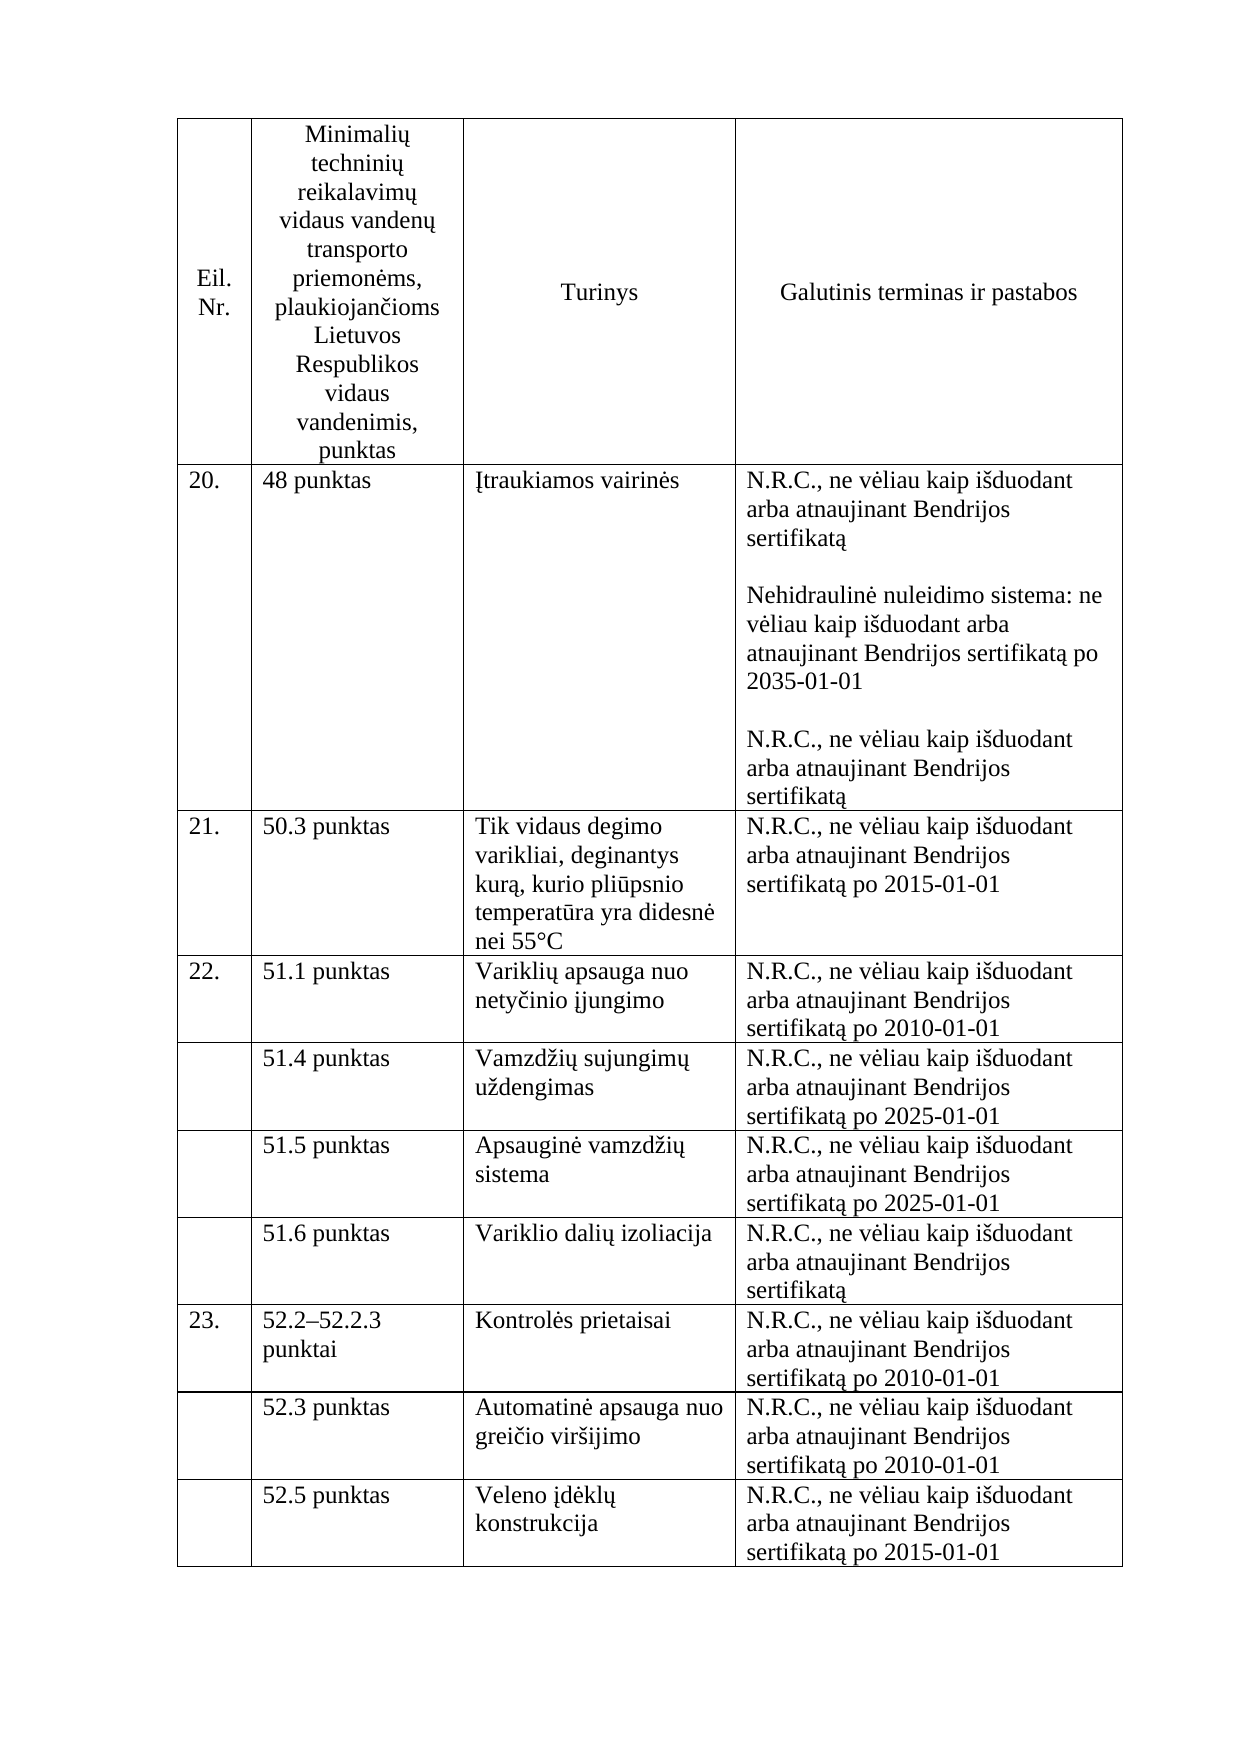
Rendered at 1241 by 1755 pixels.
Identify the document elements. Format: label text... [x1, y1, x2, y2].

table_cell N.R.C., ne vėliau kaip išduodant arba atnaujinant Bendrijos sertifikatą po 2010-01-01 [736, 1393, 1122, 1479]
table_cell Variklio dalių izoliacija [464, 1218, 735, 1304]
table_cell [178, 1043, 251, 1129]
table_cell Veleno įdėklų konstrukcija [464, 1480, 735, 1566]
table_header Turinys [464, 119, 735, 464]
table_cell N.R.C., ne vėliau kaip išduodant arba atnaujinant Bendrijos sertifikatą po 2010-01-01 [736, 956, 1122, 1042]
table_cell [178, 1480, 251, 1566]
table_cell 22. [178, 956, 251, 1042]
table_cell Apsauginė vamzdžių sistema [464, 1131, 735, 1217]
table_cell Įtraukiamos vairinės [464, 465, 735, 810]
table_cell 21. [178, 811, 251, 955]
table_cell N.R.C., ne vėliau kaip išduodant arba atnaujinant Bendrijos sertifikatą po 2025-01-01 [736, 1043, 1122, 1129]
table_header Eil. Nr. [178, 119, 251, 464]
table_cell Tik vidaus degimo varikliai, deginantys kurą, kurio pliūpsnio temperatūra yra didesnė nei 55°C [464, 811, 735, 955]
table_cell 51.4 punktas [252, 1043, 463, 1129]
table_cell Kontrolės prietaisai [464, 1305, 735, 1391]
table_header Galutinis terminas ir pastabos [736, 119, 1122, 464]
table_cell 20. [178, 465, 251, 810]
table_cell N.R.C., ne vėliau kaip išduodant arba atnaujinant Bendrijos sertifikatą po 2015-01-01 [736, 811, 1122, 955]
table_cell 52.2–52.2.3 punktai [252, 1305, 463, 1391]
table_cell N.R.C., ne vėliau kaip išduodant arba atnaujinant Bendrijos sertifikatą Nehidraulinė nuleidimo sistema: ne vėliau kaip išduodant arba atnaujinant Bendrijos sertifikatą po 2035-01-01 N.R.C., ne vėliau kaip išduodant arba atnaujinant Bendrijos sertifikatą [736, 465, 1122, 810]
table_cell 51.1 punktas [252, 956, 463, 1042]
table_cell N.R.C., ne vėliau kaip išduodant arba atnaujinant Bendrijos sertifikatą po 2015-01-01 [736, 1480, 1122, 1566]
table_cell 23. [178, 1305, 251, 1391]
table_cell N.R.C., ne vėliau kaip išduodant arba atnaujinant Bendrijos sertifikatą po 2025-01-01 [736, 1131, 1122, 1217]
table_cell 51.5 punktas [252, 1131, 463, 1217]
table_cell [178, 1393, 251, 1479]
table_cell N.R.C., ne vėliau kaip išduodant arba atnaujinant Bendrijos sertifikatą po 2010-01-01 [736, 1305, 1122, 1391]
table_cell [178, 1131, 251, 1217]
table_cell 52.5 punktas [252, 1480, 463, 1566]
table_cell N.R.C., ne vėliau kaip išduodant arba atnaujinant Bendrijos sertifikatą [736, 1218, 1122, 1304]
table_cell Variklių apsauga nuo netyčinio įjungimo [464, 956, 735, 1042]
table_cell 52.3 punktas [252, 1393, 463, 1479]
table_cell 50.3 punktas [252, 811, 463, 955]
table_cell [178, 1218, 251, 1304]
table_cell Vamzdžių sujungimų uždengimas [464, 1043, 735, 1129]
table_cell Automatinė apsauga nuo greičio viršijimo [464, 1393, 735, 1479]
table_cell 48 punktas [252, 465, 463, 810]
table_header Minimalių techninių reikalavimų vidaus vandenų transporto priemonėms, plaukiojančioms Lietuvos Respublikos vidaus vandenimis, punktas [252, 119, 463, 464]
table_cell 51.6 punktas [252, 1218, 463, 1304]
